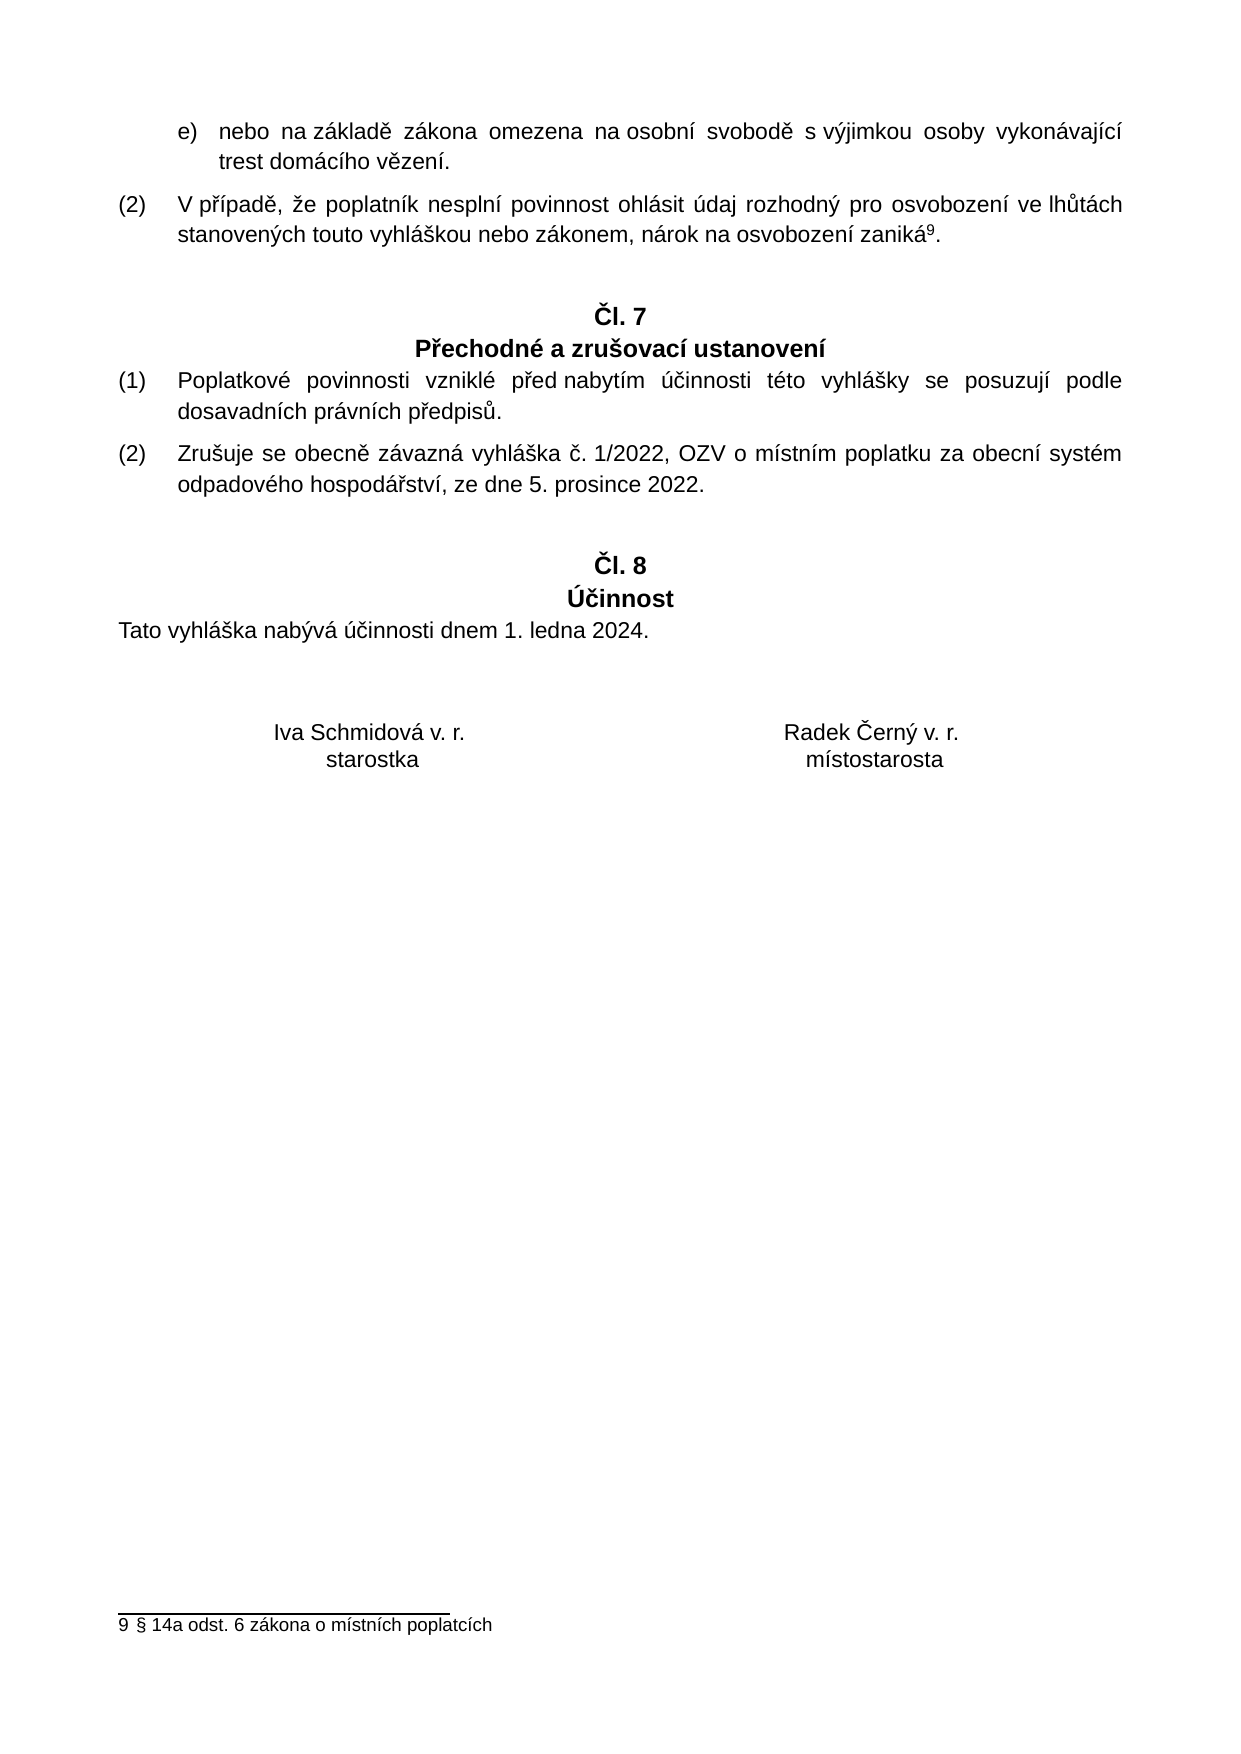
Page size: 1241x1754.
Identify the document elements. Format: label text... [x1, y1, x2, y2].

list Zrušuje se obecně závazná vyhláška č. 1/2022, OZV o místním poplatku za obecní systém odpadového hospodářství, ze dne 5. prosince 2022. [118, 440, 1122, 497]
table_cell [118, 778, 620, 896]
table_header Iva Schmidová v. r. starostka [118, 660, 620, 778]
list nebo na základě zákona omezena na osobní svobodě s výjimkou osoby vykonávající trest domácího vězení. [177, 118, 1122, 175]
subtitle Čl. 7 Přechodné a zrušovací ustanovení [118, 301, 1122, 363]
table_header Radek Černý v. r. místostarosta [620, 660, 1122, 778]
table_cell [620, 778, 1122, 896]
list Poplatkové povinnosti vzniklé před nabytím účinnosti této vyhlášky se posuzují podle dosavadních právních předpisů. [118, 367, 1122, 424]
list § 14a odst. 6 zákona o místních poplatcích [118, 1614, 1122, 1635]
list V případě, že poplatník nesplní povinnost ohlásit údaj rozhodný pro osvobození ve lhůtách stanovených touto vyhláškou nebo zákonem, nárok na osvobození zaniká. [118, 191, 1122, 248]
subtitle Čl. 8 Účinnost [118, 551, 1122, 613]
text Tato vyhláška nabývá účinnosti dnem 1. ledna 2024. [118, 617, 1122, 643]
